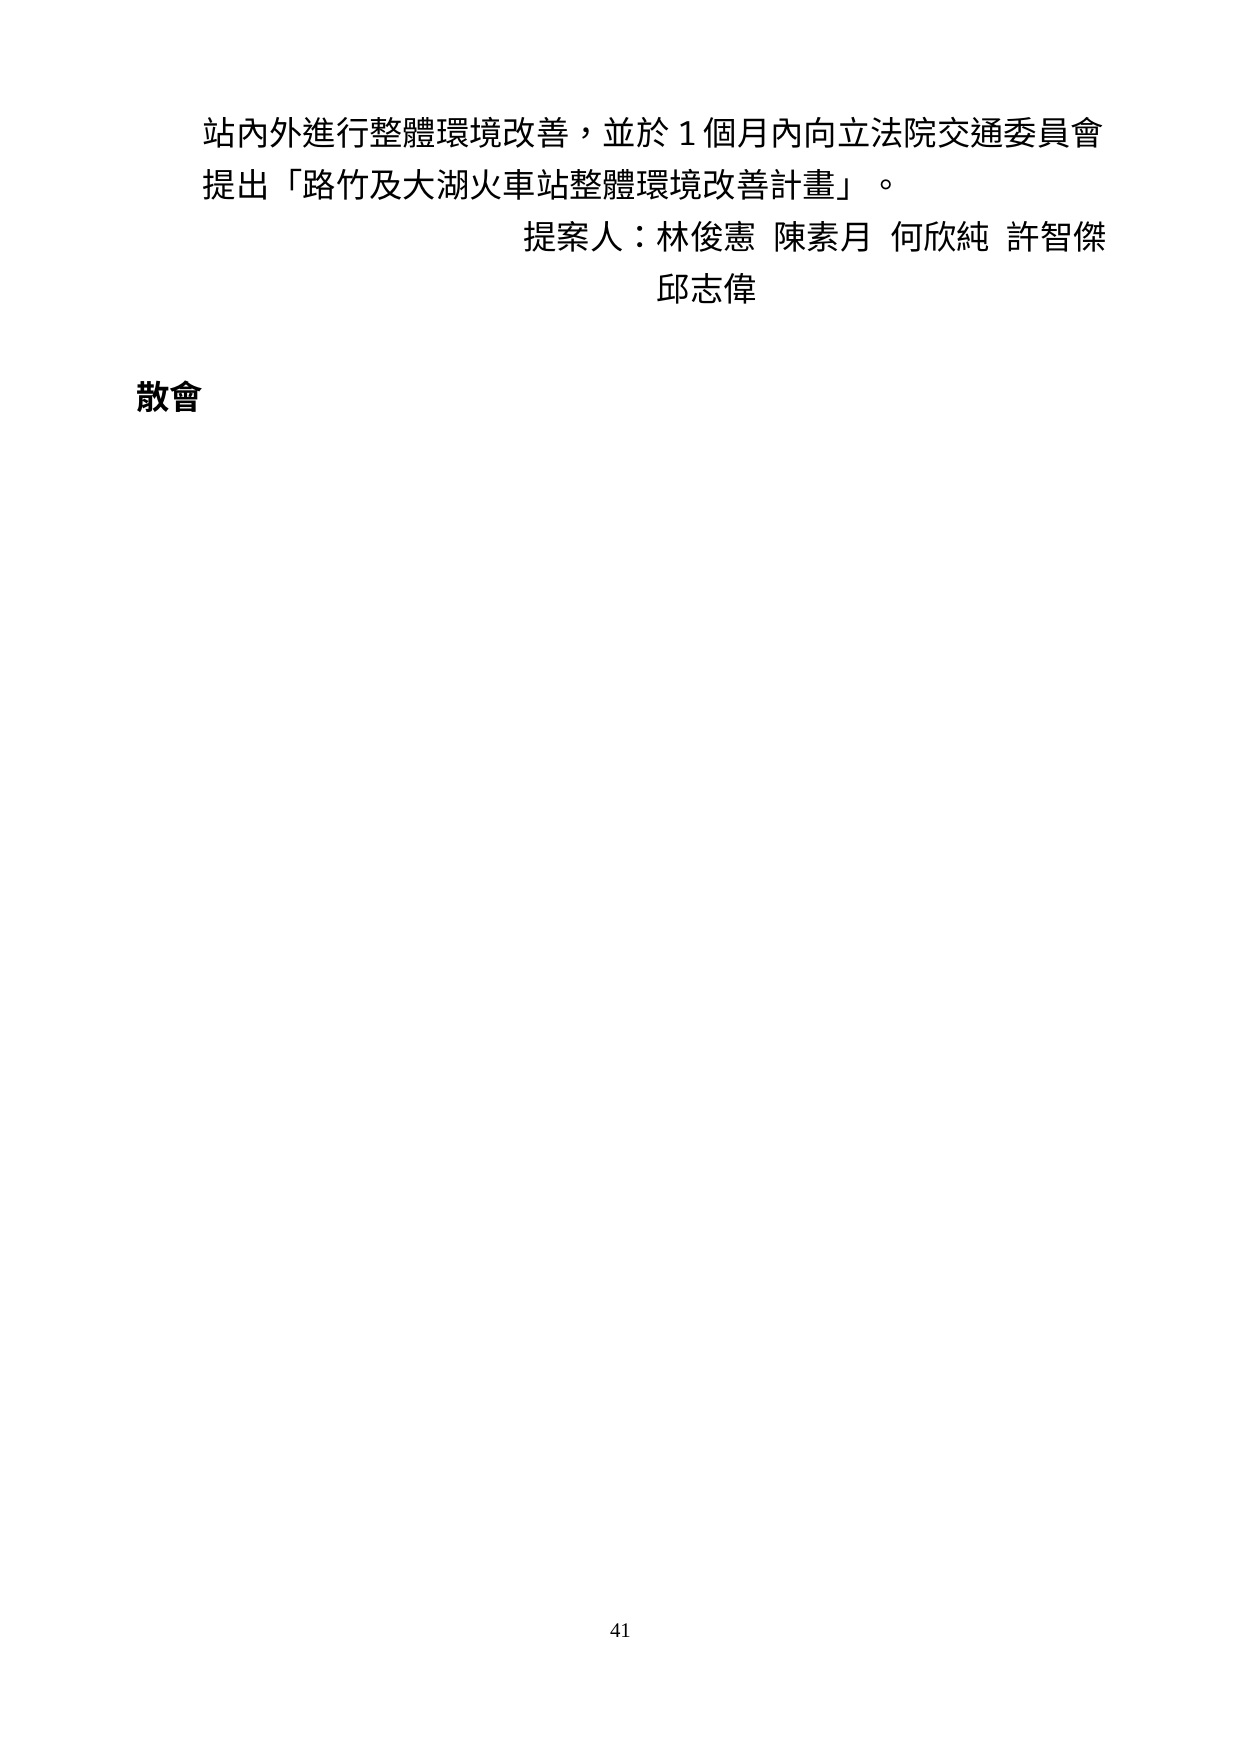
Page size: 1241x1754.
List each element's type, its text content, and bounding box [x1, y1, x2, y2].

text 提案人：林俊憲 陳素月 何欣純 許智傑邱志偉 [523, 207, 1117, 312]
text 站內外進行整體環境改善，並於1個月內向立法院交通委員會提出「路竹及大湖火車站整體環境改善計畫」。 [136, 103, 1104, 207]
text 散會 [136, 353, 1104, 416]
